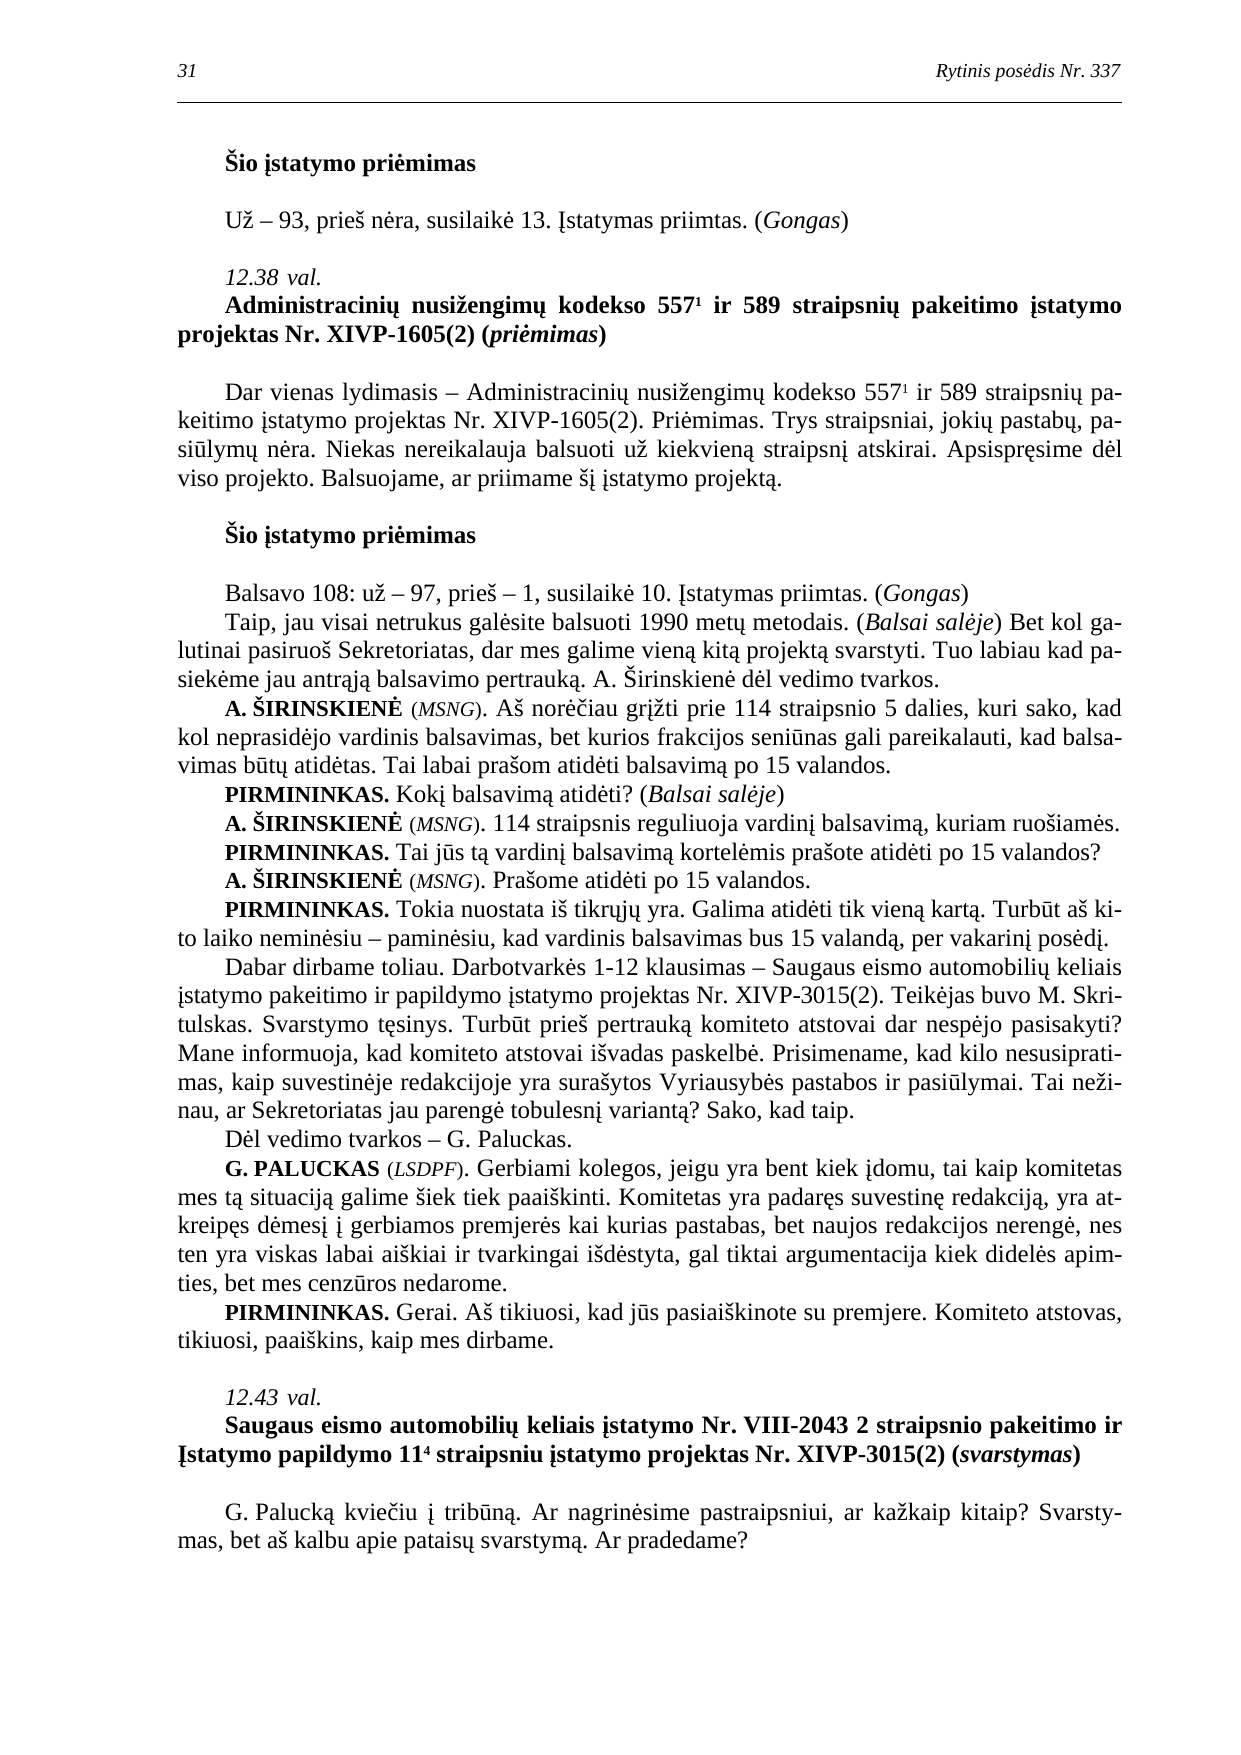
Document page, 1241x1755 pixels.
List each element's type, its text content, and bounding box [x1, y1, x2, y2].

text Šio įsta­ty­mo pri­ėmi­mas [177, 148, 1122, 176]
text Už – 93, prieš nė­ra, su­si­lai­kė 13. Įsta­ty­mas pri­im­tas. (Gon­gas) [177, 205, 1122, 234]
text G. PALUCKAS (LSDPF). Ger­bia­mi ko­le­gos, jei­gu yra bent kiek įdo­mu, tai kaip ko­mi­te­tas mes tą si­tu­a­ci­ją ga­li­me šiek tiek pa­aiš­kin­ti. Ko­mi­te­tas yra pa­da­ręs su­ves­ti­nę re­dak­ci­ją, yra at­krei­pęs dė­me­sį į ger­bia­mos prem­je­rės kai ku­rias pa­sta­bas, bet nau­jos re­dak­ci­jos ne­ren­gė, nes ten yra vis­kas la­bai aiš­kiai ir tvar­kin­gai iš­dės­ty­ta, gal tik­tai ar­gu­men­ta­ci­ja kiek di­de­lės ap­im­ties, bet mes cen­zū­ros ne­da­ro­me. [177, 1153, 1122, 1297]
text Da­bar dir­ba­me to­liau. Dar­bo­tvarkės 1-12 klau­si­mas – Sau­gaus eis­mo au­to­mo­bi­lių ke­liais įsta­ty­mo pa­kei­ti­mo ir pa­pil­dy­mo įsta­ty­mo pro­jek­tas Nr. XIVP-3015(2). Tei­kė­jas bu­vo M. Skri­tuls­kas. Svars­ty­mo tę­si­nys. Tur­būt prieš per­trau­ką ko­mi­te­to at­sto­vai dar ne­spė­jo pa­si­sa­ky­ti? Ma­ne in­for­muo­ja, kad ko­mi­te­to at­sto­vai iš­va­das pa­skel­bė. Pri­si­me­na­me, kad ki­lo nesu­si­pra­ti­mas, kaip su­ves­ti­nė­je re­dak­ci­jo­je yra su­ra­šy­tos Vy­riau­sy­bės pa­sta­bos ir pa­siū­ly­mai. Tai ne­ži­nau, ar Sek­re­to­ria­tas jau pa­ren­gė to­bu­les­nį va­rian­tą? Sa­ko, kad taip. [177, 952, 1122, 1124]
text Taip, jau vi­sai ne­tru­kus ga­lė­si­te bal­suo­ti 1990 me­tų me­to­dais. (Bal­sai sa­lė­je) Bet kol ga­lu­ti­nai pa­si­ruoš Sek­re­to­ria­tas, dar mes ga­li­me vie­ną ki­tą pro­jek­tą svars­ty­ti. Tuo la­biau kad pa­sie­kė­me jau ant­rą­ją bal­sa­vi­mo per­trau­ką. A. Ši­rins­kie­nė dėl ve­di­mo tvar­kos. [177, 607, 1122, 693]
text PIRMININKAS. To­kia nuo­sta­ta iš tik­rų­jų yra. Ga­li­ma ati­dė­ti tik vie­ną kar­tą. Tur­būt aš ki­to lai­ko ne­mi­nė­siu – pa­mi­nė­siu, kad var­di­nis bal­sa­vi­mas bus 15 va­lan­dą, per va­ka­ri­nį po­sė­dį. [177, 894, 1122, 952]
text PIRMININKAS. Tai jūs tą var­di­nį bal­sa­vi­mą kor­te­lė­mis pra­šo­te ati­dė­ti po 15 va­lan­dos? [177, 837, 1122, 865]
text Ad­mi­nist­ra­ci­nių nu­si­žen­gi­mų ko­dek­so 5571 ir 589 straips­nių pa­kei­ti­mo įsta­ty­mo pro­jek­tas Nr. XIVP-1605(2) (pri­ėmi­mas) [177, 290, 1122, 348]
text Dar vie­nas ly­di­ma­sis – Ad­mi­nist­ra­ci­nių nu­si­žen­gi­mų ko­dek­so 5571 ir 589 straips­nių pa­kei­ti­mo įsta­ty­mo pro­jek­tas Nr. XIVP-1605(2). Pri­ėmi­mas. Trys straips­niai, jo­kių pa­sta­bų, pa­siū­ly­mų nė­ra. Nie­kas ne­rei­ka­lau­ja bal­suo­ti už kiek­vie­ną straips­nį at­ski­rai. Ap­si­sprę­si­me dėl vi­so pro­jek­to. Bal­suo­ja­me, ar pri­ima­me šį įsta­ty­mo pro­jek­tą. [177, 377, 1122, 492]
text 12.38 val. [224, 263, 1122, 290]
text Šio įsta­ty­mo pri­ėmi­mas [177, 520, 1122, 549]
text Dėl ve­di­mo tvar­kos – G. Pa­luc­kas. [177, 1124, 1122, 1153]
text A. ŠIRINSKIENĖ (MSNG). Aš no­rė­čiau grįž­ti prie 114 straips­nio 5 da­lies, ku­ri sa­ko, kad kol ne­pra­si­dė­jo var­di­nis bal­sa­vi­mas, bet ku­rios frak­ci­jos se­niū­nas ga­li pa­rei­ka­lau­ti, kad bal­sa­vi­mas bū­tų ati­dė­tas. Tai la­bai pra­šom ati­dė­ti bal­sa­vi­mą po 15 va­lan­dos. [177, 693, 1122, 779]
text 12.43 val. [224, 1383, 1122, 1410]
text G. Pa­luc­ką kvie­čiu į tri­bū­ną. Ar nag­ri­nė­si­me pa­straips­niui, ar kažkaip ki­taip? Svars­ty­mas, bet aš kal­bu apie pa­tai­sų svars­ty­mą. Ar pra­de­da­me? [177, 1497, 1122, 1554]
text PIRMININKAS. Ko­kį bal­sa­vi­mą ati­dė­ti? (Bal­sai sa­lė­je) [177, 779, 1122, 808]
text A. ŠIRINSKIENĖ (MSNG). 114 straips­nis re­gu­liuo­ja var­di­nį bal­sa­vi­mą, ku­riam ruo­šia­mės. [177, 808, 1122, 837]
text Bal­sa­vo 108: už – 97, prieš – 1, su­si­lai­kė 10. Įsta­ty­mas pri­im­tas. (Gon­gas) [177, 578, 1122, 607]
text PIRMININKAS. Ge­rai. Aš ti­kiuo­si, kad jūs pa­si­aiš­ki­no­te su prem­je­re. Ko­mi­te­to at­sto­vas, ti­kiuo­si, pa­aiš­kins, kaip mes dir­ba­me. [177, 1297, 1122, 1354]
text A. ŠIRINSKIENĖ (MSNG). Pra­šo­me ati­dė­ti po 15 va­lan­dos. [177, 865, 1122, 894]
text Sau­gaus eis­mo au­to­mo­bi­lių ke­liais įsta­ty­mo Nr. VIII-2043 2 straips­nio pa­kei­ti­mo ir Įsta­ty­mo pa­pil­dy­mo 114 straips­niu įsta­ty­mo pro­jek­tas Nr. XIVP-3015(2) (svars­ty­mas) [177, 1410, 1122, 1468]
